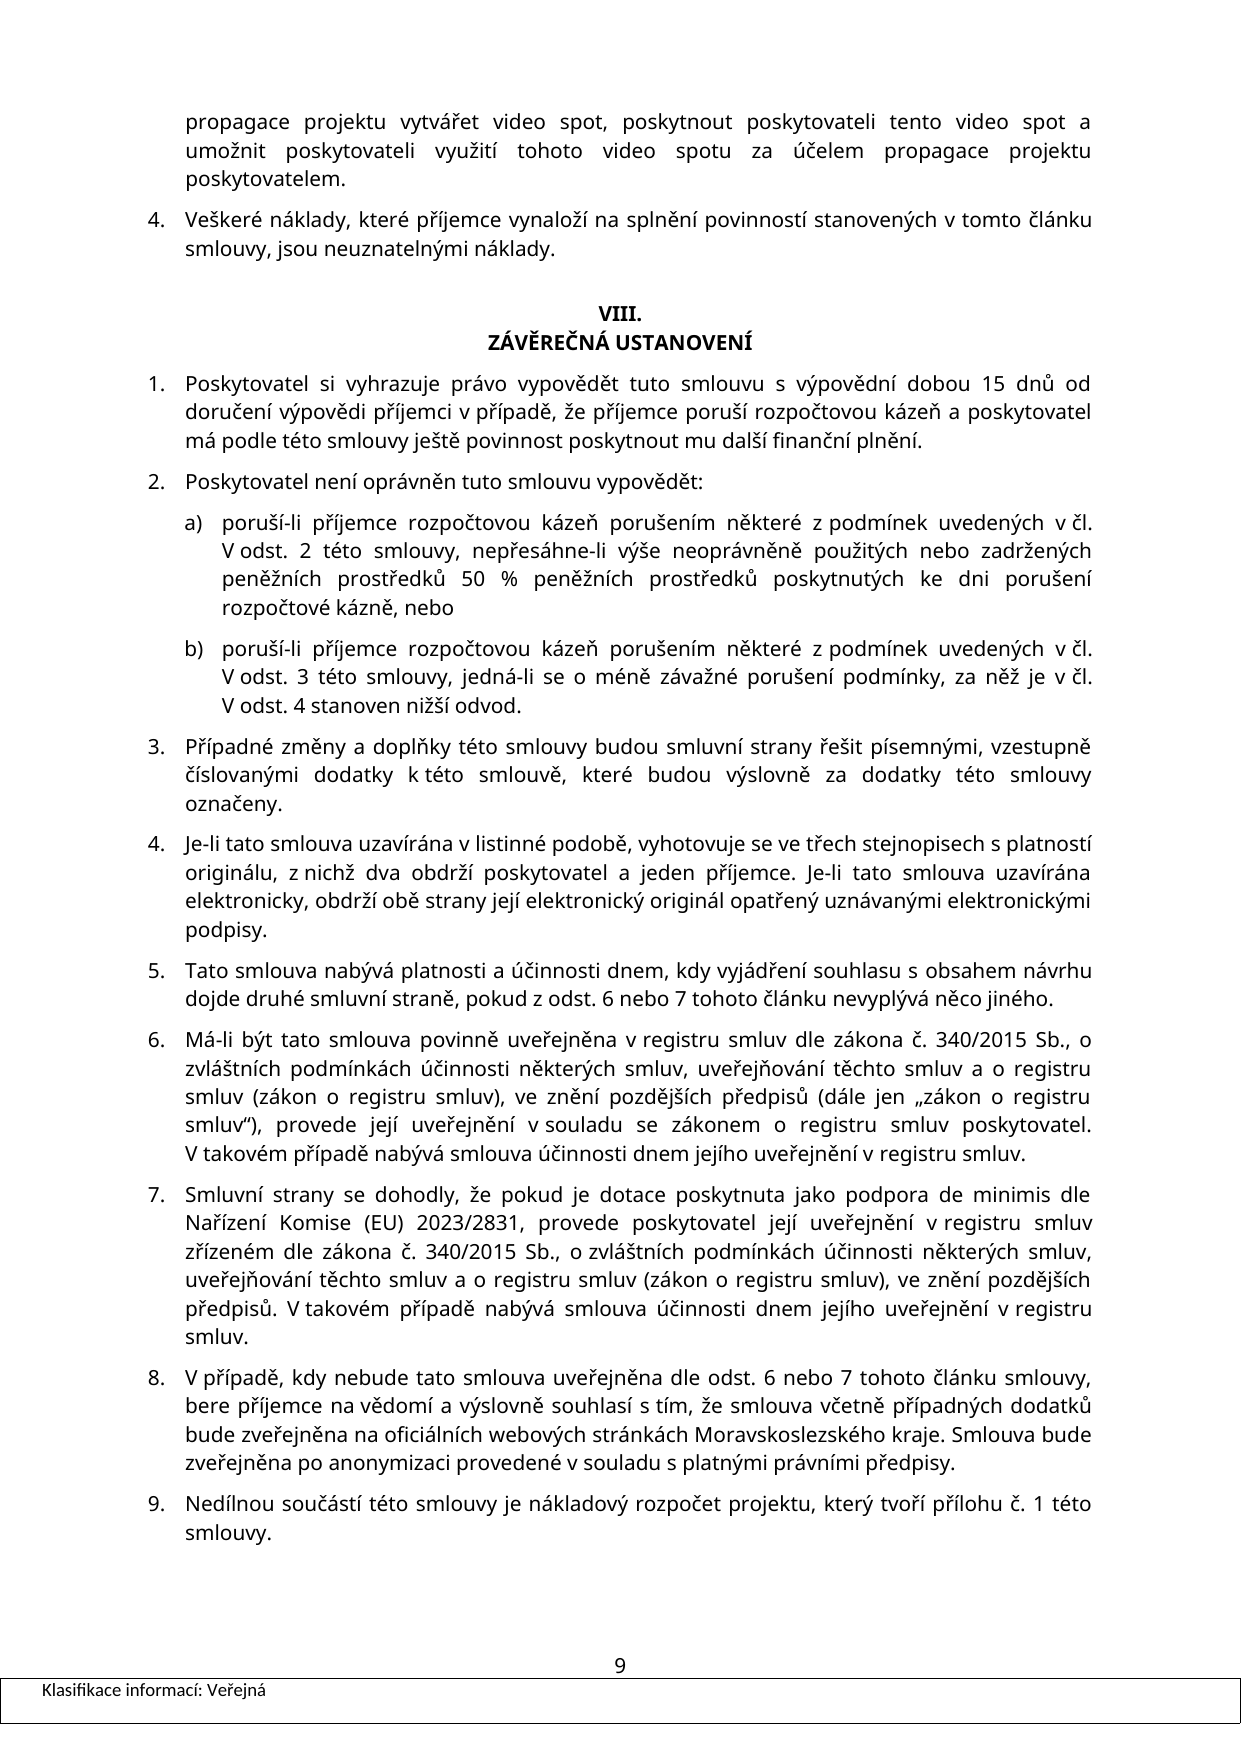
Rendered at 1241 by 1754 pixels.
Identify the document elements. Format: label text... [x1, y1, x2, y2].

list Smluvní strany se dohodly, že pokud je dotace poskytnuta jako podpora de minimis dle Nařízení Komise (EU) 2023/2831, provede poskytovatel její uveřejnění v registru smluv zřízeném dle zákona č. 340/2015 Sb., o zvláštních podmínkách účinnosti některých smluv, uveřejňování těchto smluv a o registru smluv (zákon o registru smluv), ve znění pozdějších předpisů. V takovém případě nabývá smlouva účinnosti dnem jejího uveřejnění v registru smluv. [148, 1180, 1092, 1351]
list Je-li tato smlouva uzavírána v listinné podobě, vyhotovuje se ve třech stejnopisech s platností originálu, z nichž dva obdrží poskytovatel a jeden příjemce. Je-li tato smlouva uzavírána elektronicky, obdrží obě strany její elektronický originál opatřený uznávanými elektronickými podpisy. [148, 829, 1092, 943]
list Tato smlouva nabývá platnosti a účinnosti dnem, kdy vyjádření souhlasu s obsahem návrhu dojde druhé smluvní straně, pokud z odst. 6 nebo 7 tohoto článku nevyplývá něco jiného. [148, 956, 1092, 1013]
list Případné změny a doplňky této smlouvy budou smluvní strany řešit písemnými, vzestupně číslovanými dodatky k této smlouvě, které budou výslovně za dodatky této smlouvy označeny. [148, 732, 1092, 817]
list V případě, kdy nebude tato smlouva uveřejněna dle odst. 6 nebo 7 tohoto článku smlouvy, bere příjemce na vědomí a výslovně souhlasí s tím, že smlouva včetně případných dodatků bude zveřejněna na oficiálních webových stránkách Moravskoslezského kraje. Smlouva bude zveřejněna po anonymizaci provedené v souladu s platnými právními předpisy. [148, 1363, 1092, 1477]
list Poskytovatel není oprávněn tuto smlouvu vypovědět: [148, 467, 1092, 495]
list Veškeré náklady, které příjemce vynaloží na splnění povinností stanovených v tomto článku smlouvy, jsou neuznatelnými náklady. [148, 205, 1092, 262]
list poruší-li příjemce rozpočtovou kázeň porušením některé z podmínek uvedených v čl. V odst. 2 této smlouvy, nepřesáhne-li výše neoprávněně použitých nebo zadržených peněžních prostředků 50 % peněžních prostředků poskytnutých ke dni porušení rozpočtové kázně, nebo [184, 508, 1092, 621]
list poruší-li příjemce rozpočtovou kázeň porušením některé z podmínek uvedených v čl. V odst. 3 této smlouvy, jedná-li se o méně závažné porušení podmínky, za něž je v čl. V odst. 4 stanoven nižší odvod. [184, 634, 1092, 719]
list Nedílnou součástí této smlouvy je nákladový rozpočet projektu, který tvoří přílohu č. 1 této smlouvy. [148, 1489, 1092, 1546]
text ZÁVĚREČNÁ USTANOVENÍ [148, 328, 1092, 356]
list propagace projektu vytvářet video spot, poskytnout poskytovateli tento video spot a umožnit poskytovateli využití tohoto video spotu za účelem propagace projektu poskytovatelem. [148, 107, 1092, 193]
list Poskytovatel si vyhrazuje právo vypovědět tuto smlouvu s výpovědní dobou 15 dnů od doručení výpovědi příjemci v případě, že příjemce poruší rozpočtovou kázeň a poskytovatel má podle této smlouvy ještě povinnost poskytnout mu další finanční plnění. [148, 369, 1092, 454]
list Má-li být tato smlouva povinně uveřejněna v registru smluv dle zákona č. 340/2015 Sb., o zvláštních podmínkách účinnosti některých smluv, uveřejňování těchto smluv a o registru smluv (zákon o registru smluv), ve znění pozdějších předpisů (dále jen „zákon o registru smluv“), provede její uveřejnění v souladu se zákonem o registru smluv poskytovatel. V takovém případě nabývá smlouva účinnosti dnem jejího uveřejnění v registru smluv. [148, 1025, 1092, 1167]
text VIII. [148, 299, 1092, 328]
